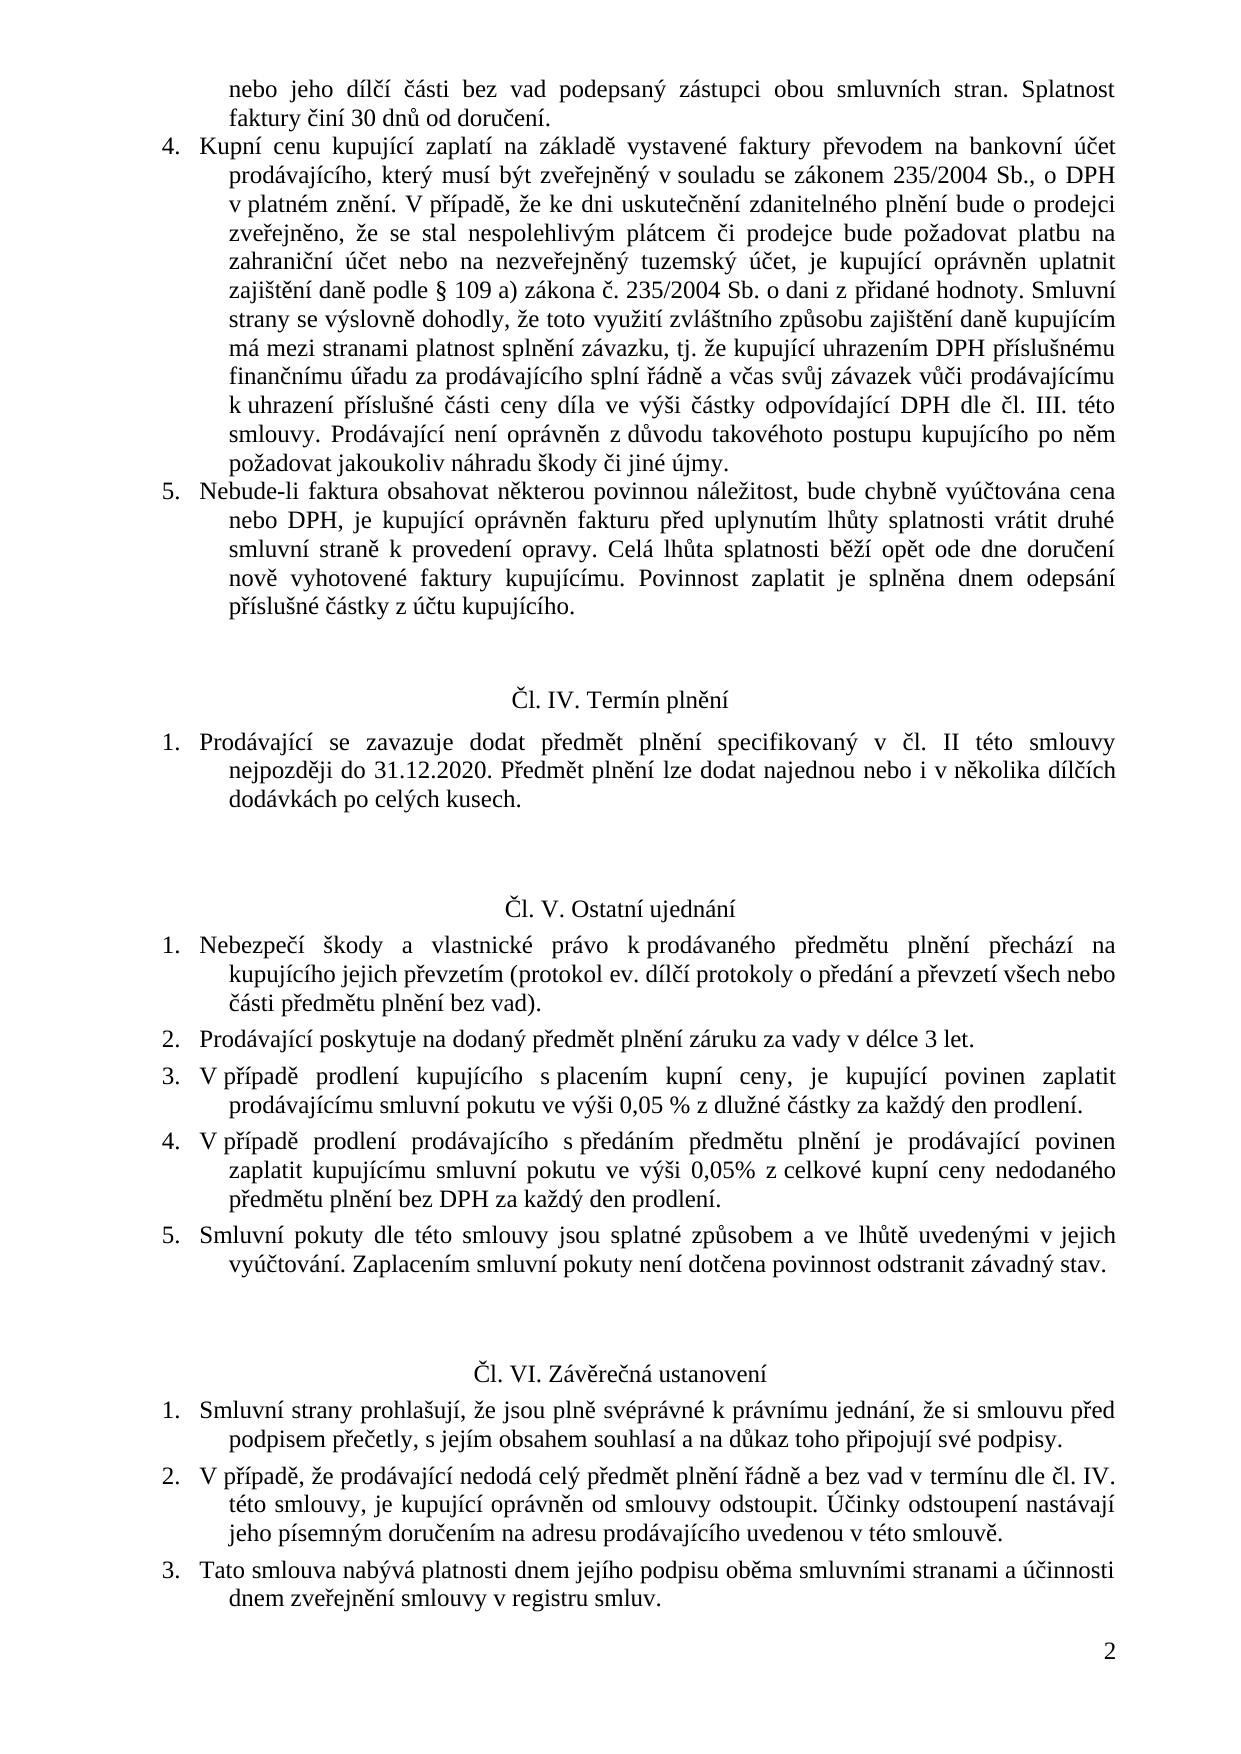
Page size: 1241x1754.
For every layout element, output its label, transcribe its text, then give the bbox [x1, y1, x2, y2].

text Čl. IV. Termín plnění [124, 685, 1116, 714]
list Kupní cenu kupující zaplatí na základě vystavené faktury převodem na bankovní účet prodávajícího, který musí být zveřejněný v souladu se zákonem 235/2004 Sb., o DPH v platném znění. V případě, že ke dni uskutečnění zdanitelného plnění bude o prodejci zveřejněno, že se stal nespolehlivým plátcem či prodejce bude požadovat platbu na zahraniční účet nebo na nezveřejněný tuzemský účet, je kupující oprávněn uplatnit zajištění daně podle § 109 a) zákona č. 235/2004 Sb. o dani z přidané hodnoty. Smluvní strany se výslovně dohodly, že toto využití zvláštního způsobu zajištění daně kupujícím má mezi stranami platnost splnění závazku, tj. že kupující uhrazením DPH příslušnému finančnímu úřadu za prodávajícího splní řádně a včas svůj závazek vůči prodávajícímu k uhrazení příslušné části ceny díla ve výši částky odpovídající DPH dle čl. III. této smlouvy. Prodávající není oprávněn z důvodu takovéhoto postupu kupujícího po něm požadovat jakoukoliv náhradu škody či jiné újmy. [162, 131, 1116, 476]
list Prodávající se zavazuje dodat předmět plnění specifikovaný v čl. II této smlouvy nejpozději do 31.12.2020. Předmět plnění lze dodat najednou nebo i v několika dílčích dodávkách po celých kusech. [162, 727, 1116, 813]
list Smluvní pokuty dle této smlouvy jsou splatné způsobem a ve lhůtě uvedenými v jejich vyúčtování. Zaplacením smluvní pokuty není dotčena povinnost odstranit závadný stav. [162, 1220, 1116, 1278]
list V případě prodlení prodávajícího s předáním předmětu plnění je prodávající povinen zaplatit kupujícímu smluvní pokutu ve výši 0,05% z celkové kupní ceny nedodaného předmětu plnění bez DPH za každý den prodlení. [162, 1126, 1116, 1213]
list V případě prodlení kupujícího s placením kupní ceny, je kupující povinen zaplatit prodávajícímu smluvní pokutu ve výši 0,05 % z dlužné částky za každý den prodlení. [162, 1061, 1116, 1118]
list nebo jeho dílčí části bez vad podepsaný zástupci obou smluvních stran. Splatnost faktury činí 30 dnů od doručení. [162, 74, 1116, 131]
list Prodávající poskytuje na dodaný předmět plnění záruku za vady v délce 3 let. [162, 1024, 1116, 1053]
list Nebude-li faktura obsahovat některou povinnou náležitost, bude chybně vyúčtována cena nebo DPH, je kupující oprávněn fakturu před uplynutím lhůty splatnosti vrátit druhé smluvní straně k provedení opravy. Celá lhůta splatnosti běží opět ode dne doručení nově vyhotovené faktury kupujícímu. Povinnost zaplatit je splněna dnem odepsání příslušné částky z účtu kupujícího. [162, 476, 1116, 620]
text Čl. V. Ostatní ujednání [124, 894, 1116, 923]
text Čl. VI. Závěrečná ustanovení [124, 1359, 1116, 1388]
list Nebezpečí škody a vlastnické právo k prodávaného předmětu plnění přechází na kupujícího jejich převzetím (protokol ev. dílčí protokoly o předání a převzetí všech nebo části předmětu plnění bez vad). [162, 930, 1116, 1017]
list Smluvní strany prohlašují, že jsou plně svéprávné k právnímu jednání, že si smlouvu před podpisem přečetly, s jejím obsahem souhlasí a na důkaz toho připojují své podpisy. [162, 1395, 1116, 1453]
list Tato smlouva nabývá platnosti dnem jejího podpisu oběma smluvními stranami a účinnosti dnem zveřejnění smlouvy v registru smluv. [162, 1555, 1116, 1612]
list V případě, že prodávající nedodá celý předmět plnění řádně a bez vad v termínu dle čl. IV. této smlouvy, je kupující oprávněn od smlouvy odstoupit. Účinky odstoupení nastávají jeho písemným doručením na adresu prodávajícího uvedenou v této smlouvě. [162, 1461, 1116, 1547]
